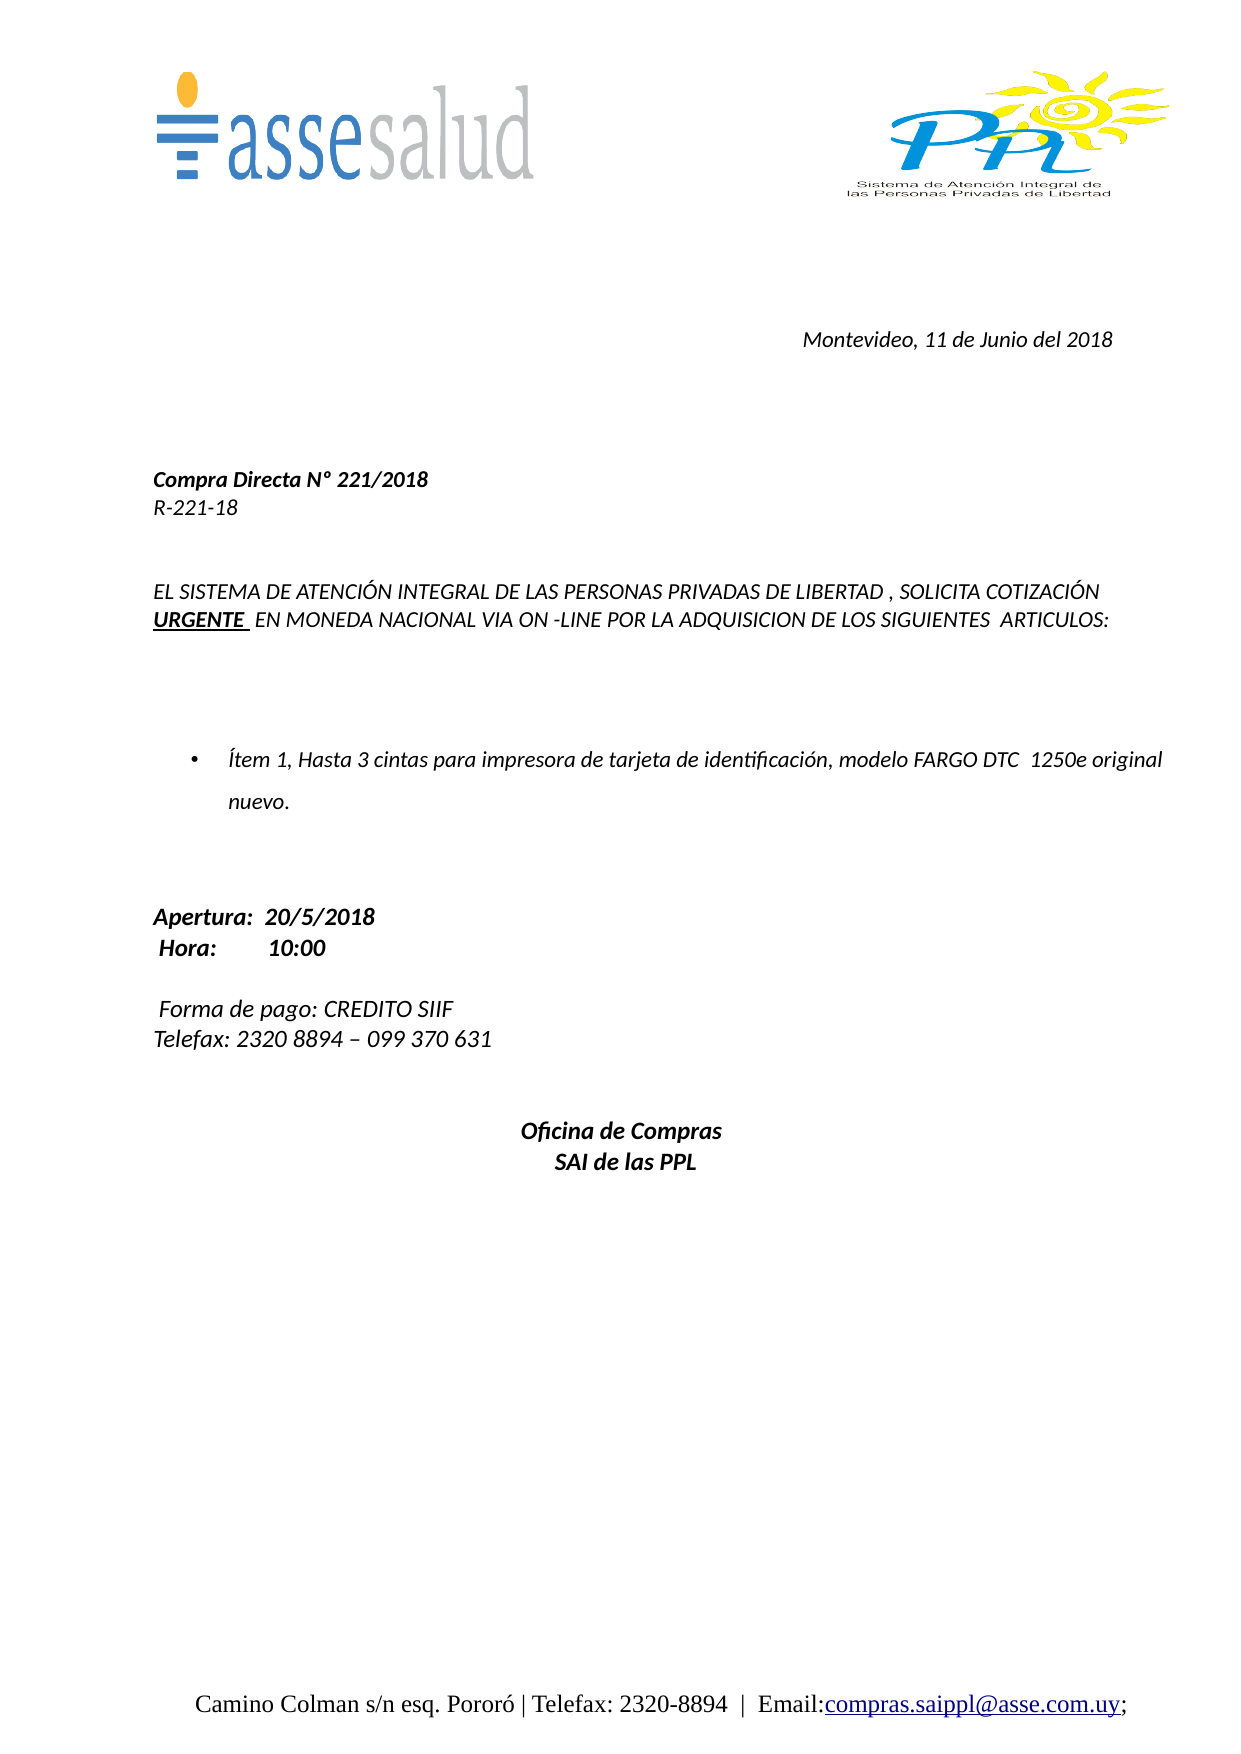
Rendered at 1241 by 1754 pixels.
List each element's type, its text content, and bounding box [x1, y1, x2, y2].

text Oficina de Compras [153, 1115, 1169, 1146]
text EL SISTEMA DE ATENCIÓN INTEGRAL DE LAS PERSONAS PRIVADAS DE LIBERTAD , SOLICITA COTIZACIÓN URGENTE EN MONEDA NACIONAL VIA ON -LINE POR LA ADQUISICION DE LOS SIGUIENTES ARTICULOS: [153, 577, 1169, 633]
text Forma de pago: CREDITO SIIF [153, 993, 1169, 1023]
text Apertura: 20/5/2018 [153, 901, 1169, 932]
text R-221-18 [153, 493, 1169, 521]
text Compra Directa Nº 221/2018 [153, 465, 1169, 493]
picture [844, 71, 1170, 202]
text Telefax: 2320 8894 – 099 370 631 [153, 1023, 1169, 1054]
text SAI de las PPL [153, 1146, 1169, 1176]
text Montevideo, 11 de Junio del 2018 [153, 325, 1169, 353]
list Ítem 1, Hasta 3 cintas para impresora de tarjeta de identificación, modelo FARGO DTC 1250e original nuevo. [191, 745, 1169, 815]
text Hora: 10:00 [153, 932, 1169, 962]
picture [156, 72, 534, 180]
